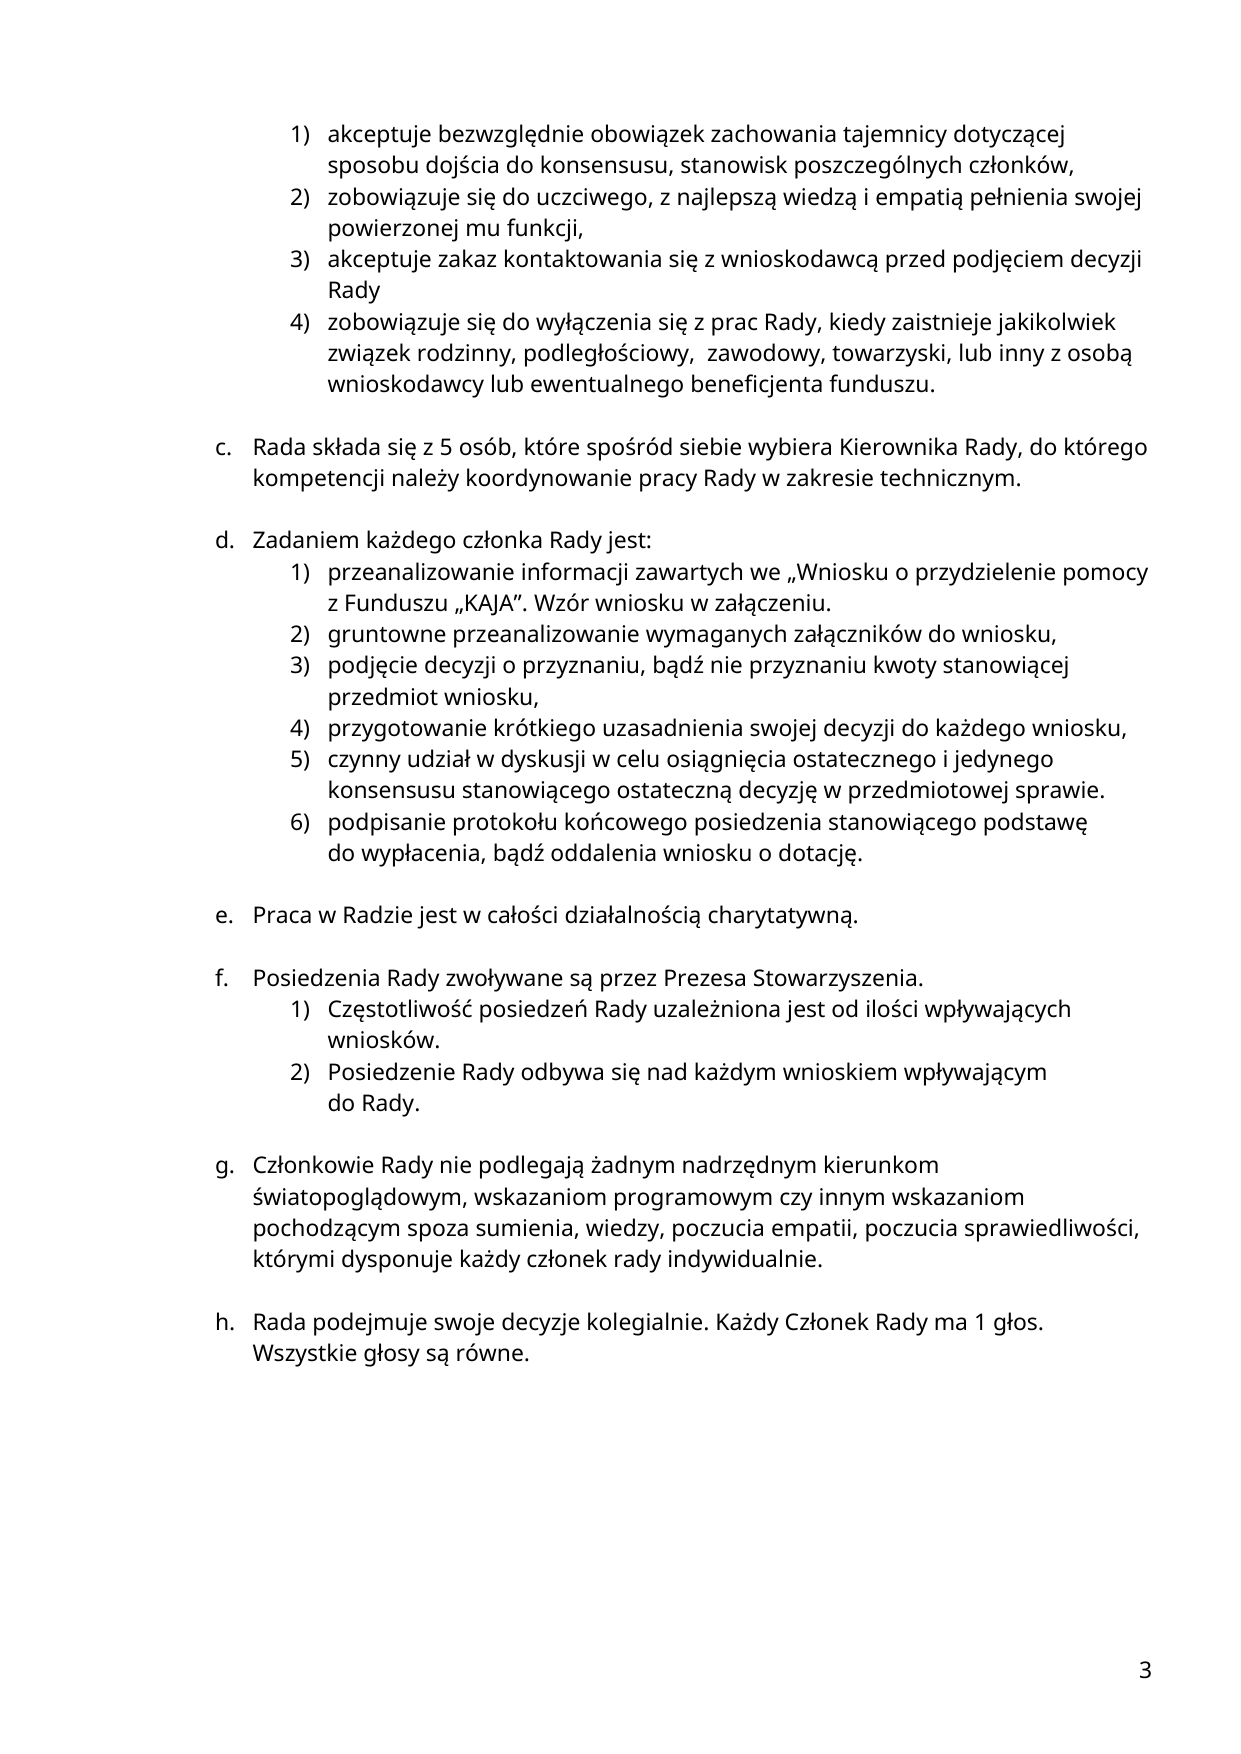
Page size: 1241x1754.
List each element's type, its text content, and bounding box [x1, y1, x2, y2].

list zobowiązuje się do uczciwego, z najlepszą wiedzą i empatią pełnienia swojej powierzonej mu funkcji, [290, 181, 1152, 243]
list Zadaniem każdego członka Rady jest: [215, 524, 1152, 556]
list Rada składa się z 5 osób, które spośród siebie wybiera Kierownika Rady, do którego kompetencji należy koordynowanie pracy Rady w zakresie technicznym. [215, 431, 1152, 493]
list do wypłacenia, bądź oddalenia wniosku o dotację. [290, 837, 1152, 868]
list Częstotliwość posiedzeń Rady uzależniona jest od ilości wpływających wniosków. [290, 993, 1152, 1056]
list przygotowanie krótkiego uzasadnienia swojej decyzji do każdego wniosku, [290, 712, 1152, 743]
list akceptuje zakaz kontaktowania się z wnioskodawcą przed podjęciem decyzji Rady [290, 243, 1152, 306]
list Członkowie Rady nie podlegają żadnym nadrzędnym kierunkom światopoglądowym, wskazaniom programowym czy innym wskazaniom pochodzącym spoza sumienia, wiedzy, poczucia empatii, poczucia sprawiedliwości, którymi dysponuje każdy członek rady indywidualnie. [215, 1149, 1152, 1274]
list do Rady. [290, 1087, 1152, 1118]
list Praca w Radzie jest w całości działalnością charytatywną. [215, 899, 1152, 931]
list przeanalizowanie informacji zawartych we „Wniosku o przydzielenie pomocy z Funduszu „KAJA”. Wzór wniosku w załączeniu. [290, 556, 1152, 618]
list zobowiązuje się do wyłączenia się z prac Rady, kiedy zaistnieje jakikolwiek związek rodzinny, podległościowy, zawodowy, towarzyski, lub inny z osobą wnioskodawcy lub ewentualnego beneficjenta funduszu. [290, 306, 1152, 399]
list Posiedzenia Rady zwoływane są przez Prezesa Stowarzyszenia. [215, 962, 1152, 993]
list czynny udział w dyskusji w celu osiągnięcia ostatecznego i jedynego konsensusu stanowiącego ostateczną decyzję w przedmiotowej sprawie. [290, 743, 1152, 806]
list Rada podejmuje swoje decyzje kolegialnie. Każdy Członek Rady ma 1 głos. Wszystkie głosy są równe. [215, 1306, 1152, 1368]
list akceptuje bezwzględnie obowiązek zachowania tajemnicy dotyczącej sposobu dojścia do konsensusu, stanowisk poszczególnych członków, [290, 118, 1152, 181]
list podjęcie decyzji o przyznaniu, bądź nie przyznaniu kwoty stanowiącej przedmiot wniosku, [290, 649, 1152, 712]
list Posiedzenie Rady odbywa się nad każdym wnioskiem wpływającym [290, 1056, 1152, 1087]
list gruntowne przeanalizowanie wymaganych załączników do wniosku, [290, 618, 1152, 649]
list podpisanie protokołu końcowego posiedzenia stanowiącego podstawę [290, 806, 1152, 837]
